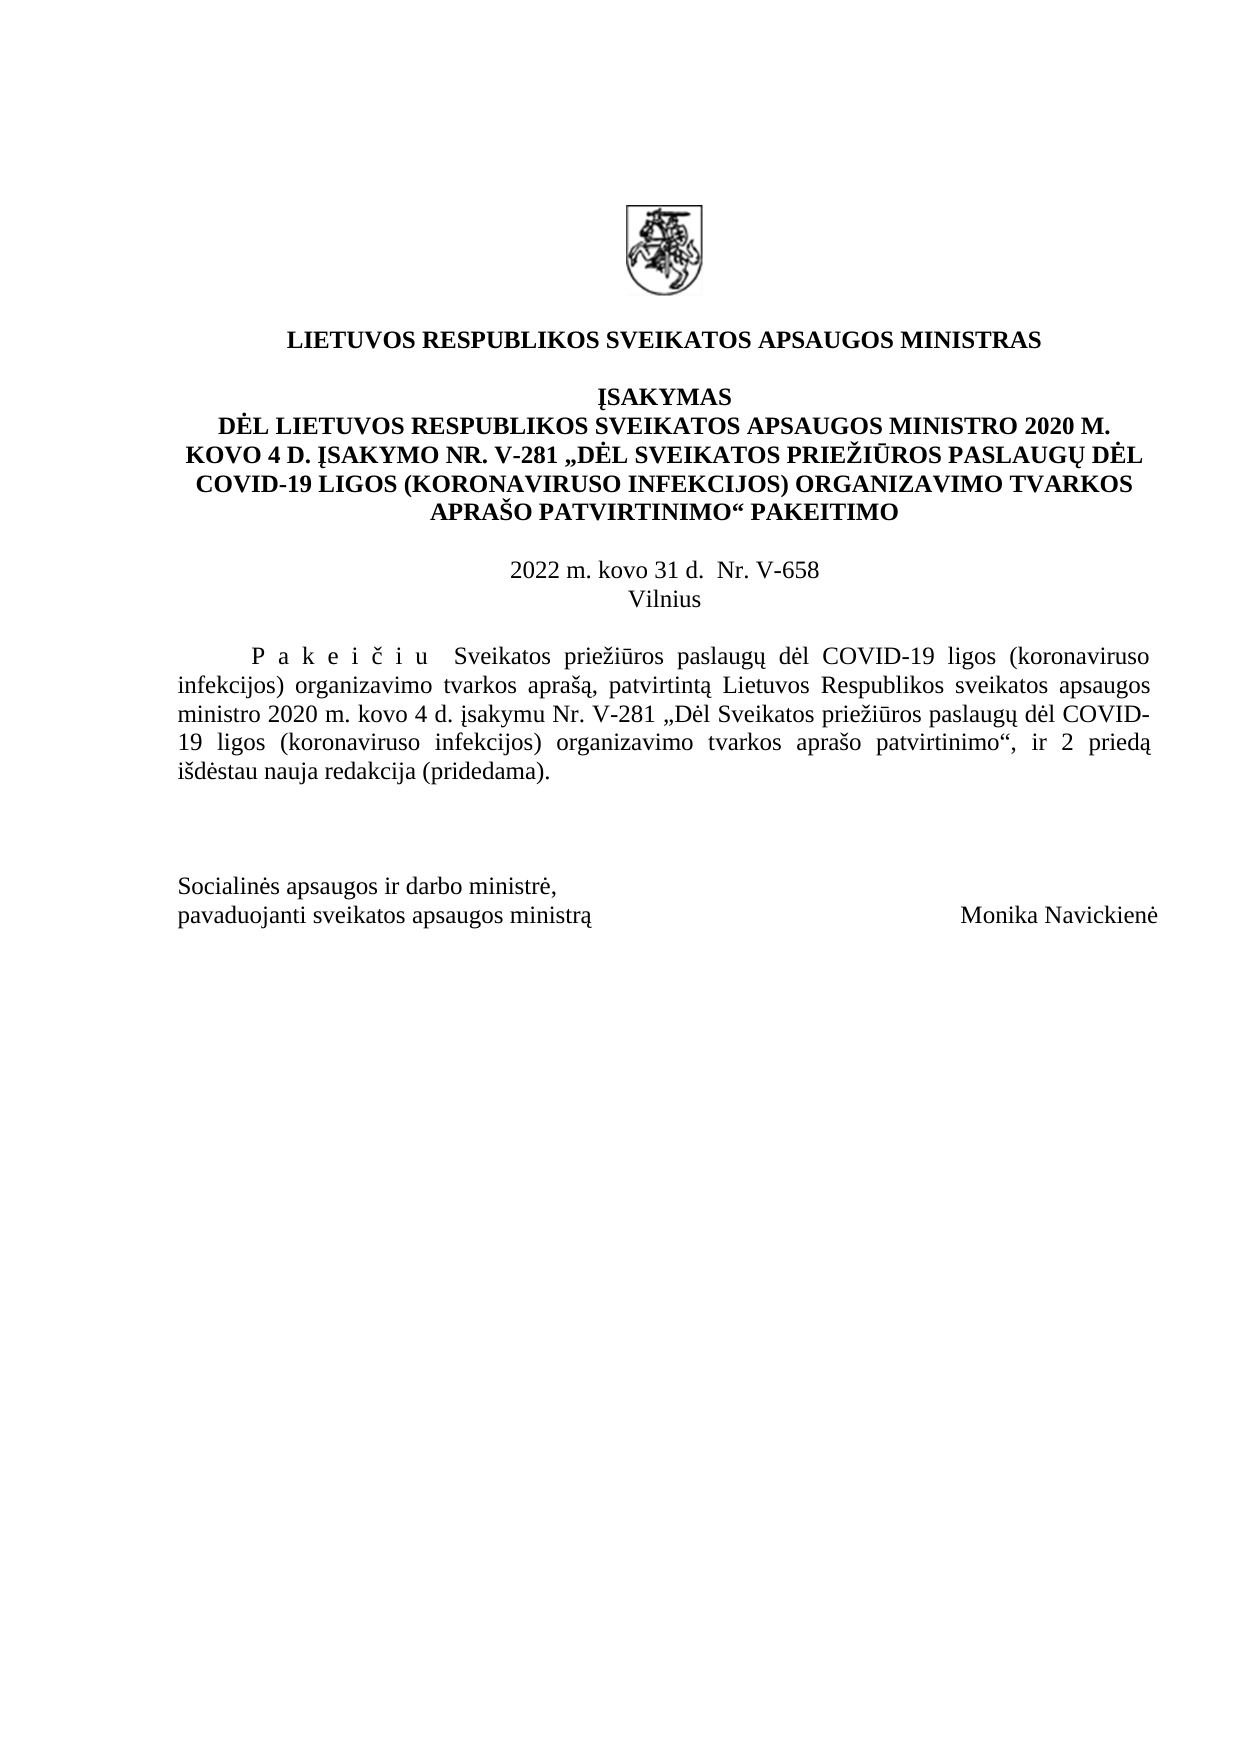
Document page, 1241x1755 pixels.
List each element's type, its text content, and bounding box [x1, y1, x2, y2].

text P a k e i č i u Sveikatos priežiūros paslaugų dėl COVID-19 ligos (koronaviruso infekcijos) organizavimo tvarkos aprašą, patvirtintą Lietuvos Respublikos sveikatos apsaugos ministro 2020 m. kovo 4 d. įsakymu Nr. V-281 „Dėl Sveikatos priežiūros paslaugų dėl COVID-19 ligos (koronaviruso infekcijos) organizavimo tvarkos aprašo patvirtinimo“, ir 2 priedą išdėstau nauja redakcija (pridedama). [177, 641, 1152, 785]
text DĖL LIETUVOS RESPUBLIKOS SVEIKATOS APSAUGOS MINISTRO 2020 M. KOVO 4 D. ĮSAKYMO NR. V-281 „DĖL SVEIKATOS PRIEŽIŪROS PASLAUGŲ DĖL COVID-19 LIGOS (KORONAVIRUSO INFEKCIJOS) ORGANIZAVIMO TVARKOS APRAŠO PATVIRTINIMO“ PAKEITIMO [177, 411, 1152, 526]
text 2022 m. kovo 31 d. Nr. V-658 [177, 555, 1152, 584]
text pavaduojanti sveikatos apsaugos ministrą Monika Navickienė [177, 900, 1181, 929]
text ĮSAKYMAS [177, 382, 1152, 411]
text Vilnius [177, 584, 1152, 612]
text LIETUVOS RESPUBLIKOS SVEIKATOS APSAUGOS MINISTRAS [177, 325, 1152, 354]
text Socialinės apsaugos ir darbo ministrė, [177, 871, 1181, 900]
